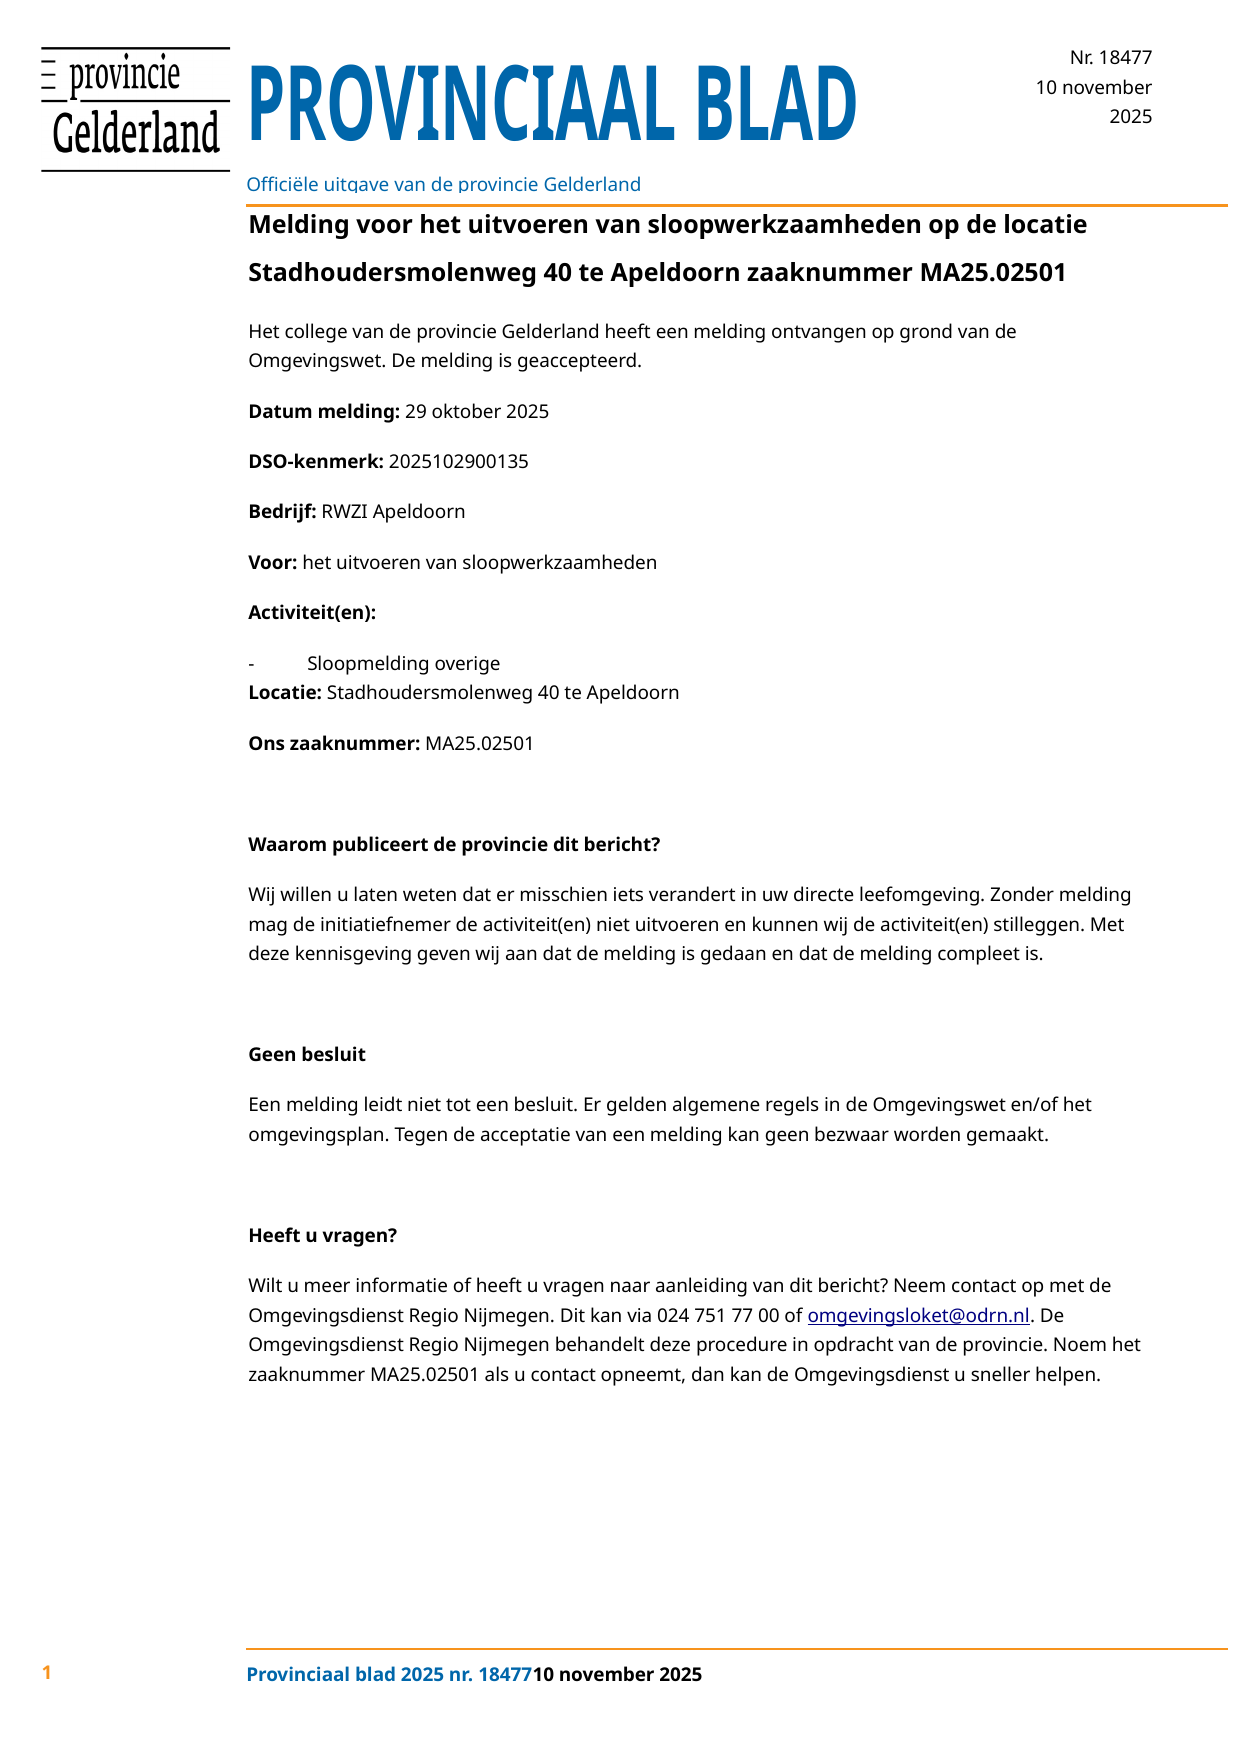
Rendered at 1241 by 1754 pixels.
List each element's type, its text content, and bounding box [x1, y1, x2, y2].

text Geen besluit [248, 1041, 1152, 1067]
text Waarom publiceert de provincie dit bericht? [248, 831, 1152, 857]
text Datum melding: 29 oktober 2025 [248, 398, 1152, 424]
text Voor: het uitvoeren van sloopwerkzaamheden [248, 549, 1152, 575]
text Activiteit(en): [248, 599, 1152, 625]
text DSO-kenmerk: 2025102900135 [248, 448, 1152, 474]
text Wij willen u laten weten dat er misschien iets verandert in uw directe leefomgeving. Zonder melding mag de initiatiefnemer de activiteit(en) niet uitvoeren en kunnen wij de activiteit(en) stilleggen. Met deze kennisgeving geven wij aan dat de melding is gedaan en dat de melding compleet is. [248, 881, 1152, 966]
list Sloopmelding overige [248, 650, 1152, 676]
text Ons zaaknummer: MA25.02501 [248, 730, 1152, 756]
text Heeft u vragen? [248, 1222, 1152, 1248]
text Het college van de provincie Gelderland heeft een melding ontvangen op grond van de Omgevingswet. De melding is geaccepteerd. [248, 318, 1152, 373]
text Melding voor het uitvoeren van sloopwerkzaamheden op de locatie Stadhoudersmolenweg 40 te Apeldoorn zaaknummer MA25.02501 [248, 207, 1152, 288]
text Een melding leidt niet tot een besluit. Er gelden algemene regels in de Omgevingswet en/of het omgevingsplan. Tegen de acceptatie van een melding kan geen bezwaar worden gemaakt. [248, 1092, 1152, 1147]
picture [41, 47, 231, 172]
text Bedrijf: RWZI Apeldoorn [248, 499, 1152, 524]
text Wilt u meer informatie of heeft u vragen naar aanleiding van dit bericht? Neem contact op met de Omgevingsdienst Regio Nijmegen. Dit kan via 024 751 77 00 of omgevingsloket@odrn.nl. De Omgevingsdienst Regio Nijmegen behandelt deze procedure in opdracht van de provincie. Noem het zaaknummer MA25.02501 als u contact opneemt, dan kan de Omgevingsdienst u sneller helpen. [248, 1272, 1152, 1387]
text Locatie: Stadhoudersmolenweg 40 te Apeldoorn [248, 679, 1152, 705]
